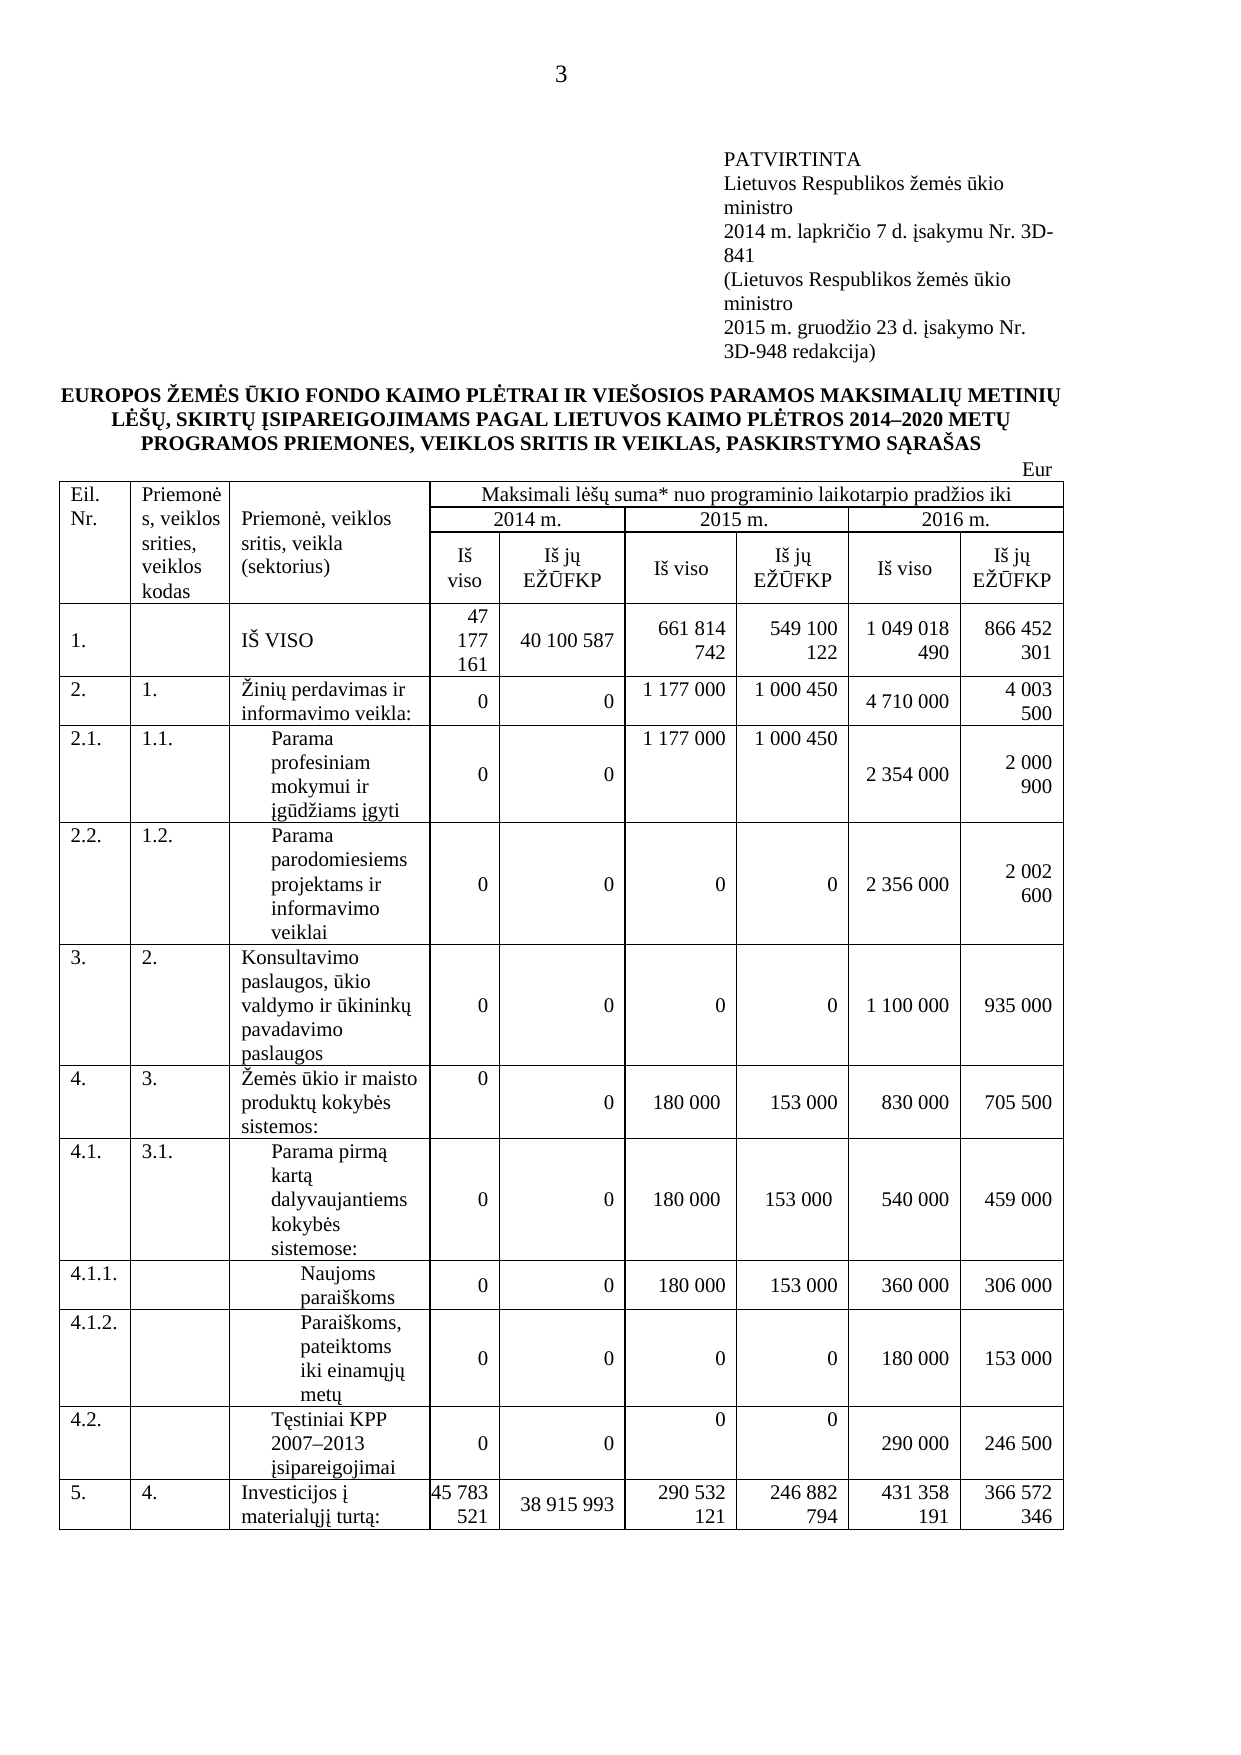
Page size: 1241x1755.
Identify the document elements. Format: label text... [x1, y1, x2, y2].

table_cell 0 [500, 1261, 624, 1309]
table_cell 705 500 [961, 1066, 1063, 1138]
table_cell 0 [500, 1066, 624, 1138]
table_cell 1 000 450 [737, 677, 848, 725]
table_cell 4 003 500 [961, 677, 1063, 725]
table_cell 2. [60, 677, 130, 725]
table_cell 2016 m. [849, 508, 1063, 531]
table_cell 2014 m. [431, 508, 624, 531]
table_cell 366 572 346 [961, 1480, 1063, 1528]
table_cell 2 002 600 [961, 823, 1063, 944]
table_cell Priemonė, veiklos sritis, veikla (sektorius) [230, 482, 429, 603]
text 2014 m. lapkričio 7 d. įsakymu Nr. 3D-841 [723, 219, 1063, 267]
table_cell 0 [737, 945, 848, 1065]
table_cell 153 000 [961, 1310, 1063, 1406]
table_cell 180 000 [626, 1261, 736, 1309]
table_cell 2 356 000 [849, 823, 960, 944]
table_cell Iš viso [431, 533, 499, 603]
table_cell 935 000 [961, 945, 1063, 1065]
text (Lietuvos Respublikos žemės ūkio ministro [723, 267, 1063, 315]
table_cell 153 000 [737, 1261, 848, 1309]
table_cell 4.1.2. [60, 1310, 130, 1406]
table_cell 549 100 122 [737, 604, 848, 676]
table_cell IŠ VISO [230, 604, 429, 676]
table_cell 0 [500, 823, 624, 944]
table_header [430, 457, 848, 481]
table_cell 0 [500, 945, 624, 1065]
table_cell 830 000 [849, 1066, 960, 1138]
table_cell 0 [431, 823, 499, 944]
table_cell 1. [131, 677, 229, 725]
table_cell Priemonės, veiklos srities, veiklos kodas [131, 482, 229, 603]
table_cell 2 354 000 [849, 726, 960, 822]
table_header [230, 457, 430, 481]
table_cell 45 783 521 [431, 1480, 499, 1528]
table_cell 180 000 [626, 1066, 736, 1138]
table_cell 0 [626, 1310, 736, 1406]
table_cell 0 [431, 1310, 499, 1406]
table_cell 0 [500, 1407, 624, 1479]
table_cell Iš jų EŽŪFKP [500, 533, 624, 603]
table_cell Parama profesiniam mokymui ir įgūdžiams įgyti [230, 726, 429, 822]
table_cell 1 177 000 [626, 726, 736, 822]
table_cell 180 000 [626, 1139, 736, 1259]
table_cell 0 [431, 677, 499, 725]
table_cell [131, 1407, 229, 1479]
table_cell 0 [626, 1407, 736, 1479]
table_cell 0 [500, 677, 624, 725]
table_cell 0 [431, 945, 499, 1065]
table_cell 306 000 [961, 1261, 1063, 1309]
table_cell Naujoms paraiškoms [230, 1261, 429, 1309]
table_cell Konsultavimo paslaugos, ūkio valdymo ir ūkininkų pavadavimo paslaugos [230, 945, 429, 1065]
table_cell 4. [131, 1480, 229, 1528]
table_cell 4. [60, 1066, 130, 1138]
table_cell 1.1. [131, 726, 229, 822]
table_cell Paraiškoms, pateiktoms iki einamųjų metų [230, 1310, 429, 1406]
table_cell 3.1. [131, 1139, 229, 1259]
table_header [130, 457, 230, 481]
table_cell Parama parodomiesiems projektams ir informavimo veiklai [230, 823, 429, 944]
table_cell 246 500 [961, 1407, 1063, 1479]
table_cell Iš viso [626, 533, 736, 603]
table_cell Iš jų EŽŪFKP [961, 533, 1063, 603]
table_cell 0 [431, 726, 499, 822]
table_cell 459 000 [961, 1139, 1063, 1259]
table_cell 4.1.1. [60, 1261, 130, 1309]
table_cell 2. [131, 945, 229, 1065]
table_cell Maksimali lėšų suma* nuo programinio laikotarpio pradžios iki [431, 482, 1063, 506]
table_cell 0 [431, 1261, 499, 1309]
table_cell 0 [737, 1310, 848, 1406]
table_cell 866 452 301 [961, 604, 1063, 676]
table_cell Iš viso [849, 533, 960, 603]
table_cell 290 532 121 [626, 1480, 736, 1528]
table_header Eur [960, 457, 1063, 481]
text EUROPOS ŽEMĖS ŪKIO FONDO KAIMO PLĖTRAI IR VIEŠOSIOS PARAMOS MAKSIMALIŲ METINIŲ LĖŠŲ, SKIRTŲ ĮSIPAREIGOJIMAMS PAGAL LIETUVOS KAIMO PLĖTROS 2014–2020 METŲ PROGRAMOS PRIEMONES, VEIKLOS SRITIS IR VEIKLAS, PASKIRSTYMO SĄRAŠAS [59, 383, 1063, 455]
table_cell Eil. Nr. [60, 482, 130, 603]
table_cell 360 000 [849, 1261, 960, 1309]
table_cell 0 [500, 1310, 624, 1406]
table_cell 4.1. [60, 1139, 130, 1259]
table_cell 2015 m. [626, 508, 848, 531]
table_cell 1. [60, 604, 130, 676]
table_cell 4 710 000 [849, 677, 960, 725]
table_cell 153 000 [737, 1139, 848, 1259]
table_cell 0 [500, 1139, 624, 1259]
table_cell 4.2. [60, 1407, 130, 1479]
table_cell 180 000 [849, 1310, 960, 1406]
table_cell [131, 1261, 229, 1309]
table_cell 0 [737, 823, 848, 944]
table_cell 2.2. [60, 823, 130, 944]
table_cell [131, 604, 229, 676]
table_cell 290 000 [849, 1407, 960, 1479]
table_cell 3. [131, 1066, 229, 1138]
table_cell 0 [626, 823, 736, 944]
table_header [59, 457, 130, 481]
table_cell 0 [500, 726, 624, 822]
table_cell 0 [626, 945, 736, 1065]
table_cell Tęstiniai KPP 2007–2013 įsipareigojimai [230, 1407, 429, 1479]
table_cell 0 [431, 1139, 499, 1259]
table_cell 431 358 191 [849, 1480, 960, 1528]
table_cell Investicijos į materialųjį turtą: [230, 1480, 429, 1528]
table_cell 540 000 [849, 1139, 960, 1259]
table_cell Žinių perdavimas ir informavimo veikla: [230, 677, 429, 725]
table_cell [131, 1310, 229, 1406]
table_cell 38 915 993 [500, 1480, 624, 1528]
text 2015 m. gruodžio 23 d. įsakymo Nr. 3D-948 redakcija) [723, 315, 1063, 363]
text Lietuvos Respublikos žemės ūkio ministro [723, 171, 1063, 219]
table_cell Iš jų EŽŪFKP [737, 533, 848, 603]
table_cell Parama pirmą kartą dalyvaujantiems kokybės sistemose: [230, 1139, 429, 1259]
table_cell 246 882 794 [737, 1480, 848, 1528]
table_cell 5. [60, 1480, 130, 1528]
text PATVIRTINTA [723, 147, 1063, 171]
table_cell 153 000 [737, 1066, 848, 1138]
table_cell 47 177 161 [431, 604, 499, 676]
table_header [849, 457, 960, 481]
table_cell 1 100 000 [849, 945, 960, 1065]
table_cell Žemės ūkio ir maisto produktų kokybės sistemos: [230, 1066, 429, 1138]
table_cell 2.1. [60, 726, 130, 822]
table_cell 0 [431, 1066, 499, 1138]
table_cell 1 177 000 [626, 677, 736, 725]
table_cell 40 100 587 [500, 604, 624, 676]
table_cell 1 049 018 490 [849, 604, 960, 676]
table_cell 1.2. [131, 823, 229, 944]
table_cell 0 [737, 1407, 848, 1479]
table_cell 1 000 450 [737, 726, 848, 822]
table_cell 3. [60, 945, 130, 1065]
table_cell 661 814 742 [626, 604, 736, 676]
table_cell 2 000 900 [961, 726, 1063, 822]
table_cell 0 [431, 1407, 499, 1479]
